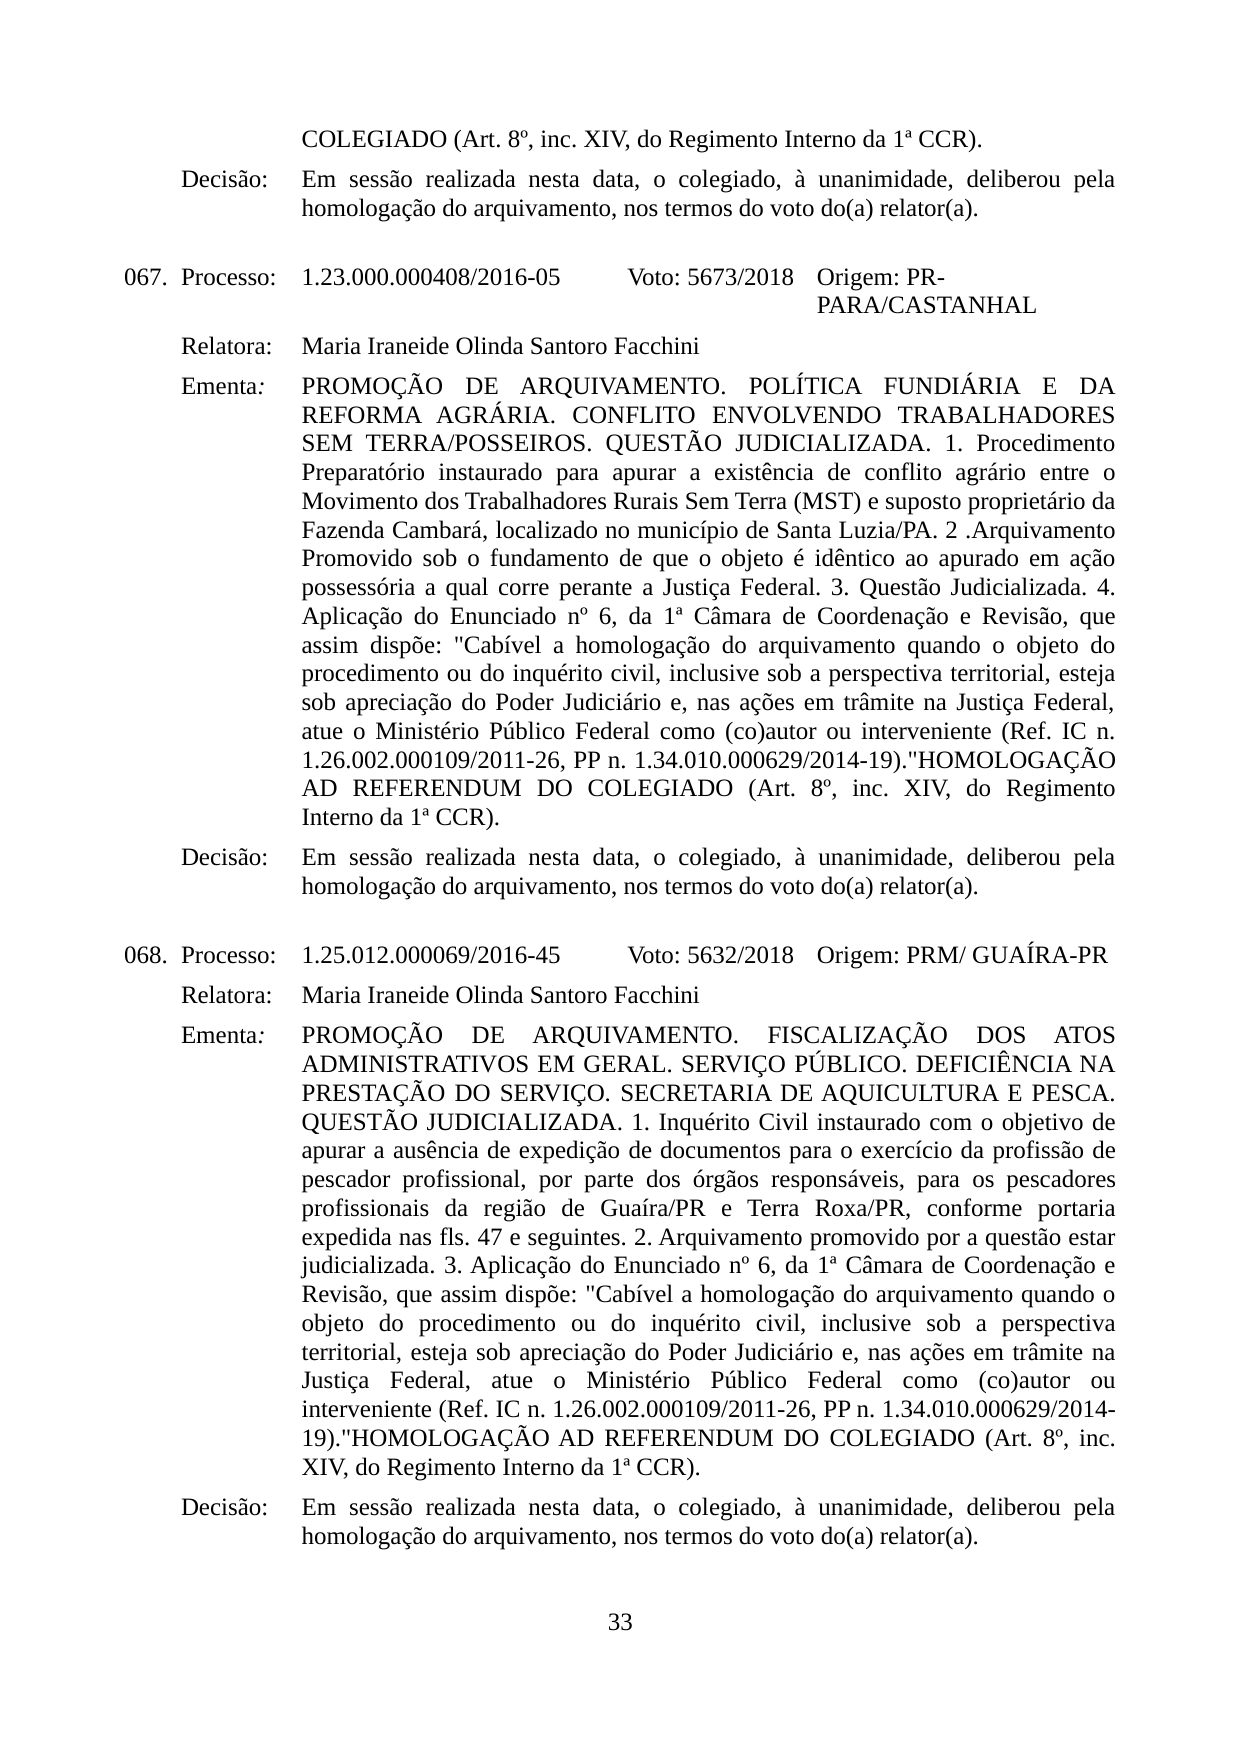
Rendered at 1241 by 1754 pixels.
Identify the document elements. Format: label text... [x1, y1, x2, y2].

table_cell [118, 975, 175, 1015]
table_cell Em sessão realizada nesta data, o colegiado, à unanimidade, deliberou pela homologação do arquivamento, nos termos do voto do(a) relator(a). [296, 1486, 1122, 1555]
table_cell Decisão: [175, 837, 296, 906]
table_cell Ementa: [175, 365, 296, 837]
table_header 068. [118, 934, 175, 974]
table_cell [118, 1486, 175, 1555]
table_cell Maria Iraneide Olinda Santoro Facchini [296, 325, 1122, 365]
table_cell Em sessão realizada nesta data, o colegiado, à unanimidade, deliberou pela homologação do arquivamento, nos termos do voto do(a) relator(a). [296, 837, 1122, 906]
table_cell [118, 837, 175, 906]
table_cell Relatora: [175, 325, 296, 365]
table_header Origem: PRM/ GUAÍRA-PR [811, 934, 1122, 974]
table_cell Maria Iraneide Olinda Santoro Facchini [296, 975, 1122, 1015]
table_cell PROMOÇÃO DE ARQUIVAMENTO. FISCALIZAÇÃO DOS ATOS ADMINISTRATIVOS EM GERAL. SERVIÇO PÚBLICO. DEFICIÊNCIA NA PRESTAÇÃO DO SERVIÇO. SECRETARIA DE AQUICULTURA E PESCA. QUESTÃO JUDICIALIZADA. 1. Inquérito Civil instaurado com o objetivo de apurar a ausência de expedição de documentos para o exercício da profissão de pescador profissional, por parte dos órgãos responsáveis, para os pescadores profissionais da região de Guaíra/PR e Terra Roxa/PR, conforme portaria expedida nas fls. 47 e seguintes. 2. Arquivamento promovido por a questão estar judicializada. 3. Aplicação do Enunciado nº 6, da 1ª Câmara de Coordenação e Revisão, que assim dispõe: "Cabível a homologação do arquivamento quando o objeto do procedimento ou do inquérito civil, inclusive sob a perspectiva territorial, esteja sob apreciação do Poder Judiciário e, nas ações em trâmite na Justiça Federal, atue o Ministério Público Federal como (co)autor ou interveniente (Ref. IC n. 1.26.002.000109/2011-26, PP n. 1.34.010.000629/2014-19)."HOMOLOGAÇÃO AD REFERENDUM DO COLEGIADO (Art. 8º, inc. XIV, do Regimento Interno da 1ª CCR). [296, 1015, 1122, 1486]
table_cell PROMOÇÃO DE ARQUIVAMENTO. POLÍTICA FUNDIÁRIA E DA REFORMA AGRÁRIA. CONFLITO ENVOLVENDO TRABALHADORES SEM TERRA/POSSEIROS. QUESTÃO JUDICIALIZADA. 1. Procedimento Preparatório instaurado para apurar a existência de conflito agrário entre o Movimento dos Trabalhadores Rurais Sem Terra (MST) e suposto proprietário da Fazenda Cambará, localizado no município de Santa Luzia/PA. 2 .Arquivamento Promovido sob o fundamento de que o objeto é idêntico ao apurado em ação possessória a qual corre perante a Justiça Federal. 3. Questão Judicializada. 4. Aplicação do Enunciado nº 6, da 1ª Câmara de Coordenação e Revisão, que assim dispõe: "Cabível a homologação do arquivamento quando o objeto do procedimento ou do inquérito civil, inclusive sob a perspectiva territorial, esteja sob apreciação do Poder Judiciário e, nas ações em trâmite na Justiça Federal, atue o Ministério Público Federal como (co)autor ou interveniente (Ref. IC n. 1.26.002.000109/2011-26, PP n. 1.34.010.000629/2014-19)."HOMOLOGAÇÃO AD REFERENDUM DO COLEGIADO (Art. 8º, inc. XIV, do Regimento Interno da 1ª CCR). [296, 365, 1122, 837]
table_header 1.25.012.000069/2016-45 [296, 934, 621, 974]
table_cell Decisão: [175, 1486, 296, 1555]
table_cell [118, 158, 175, 227]
table_header Voto: 5673/2018 [621, 256, 811, 325]
table_header Origem: PR- PARA/CASTANHAL [811, 256, 1122, 325]
table_cell Relatora: [175, 975, 296, 1015]
table_header 067. [118, 256, 175, 325]
table_header Voto: 5632/2018 [621, 934, 811, 974]
table_header 1.23.000.000408/2016-05 [296, 256, 621, 325]
table_header Processo: [175, 934, 296, 974]
table_cell [118, 365, 175, 837]
table_cell [118, 1015, 175, 1486]
table_cell Ementa: [175, 1015, 296, 1486]
table_cell Decisão: [175, 158, 296, 227]
table_cell Em sessão realizada nesta data, o colegiado, à unanimidade, deliberou pela homologação do arquivamento, nos termos do voto do(a) relator(a). [296, 158, 1122, 227]
table_cell [118, 325, 175, 365]
table_cell COLEGIADO (Art. 8º, inc. XIV, do Regimento Interno da 1ª CCR). [296, 118, 1122, 158]
table_cell [175, 118, 296, 158]
table_cell [118, 118, 175, 158]
table_header Processo: [175, 256, 296, 325]
